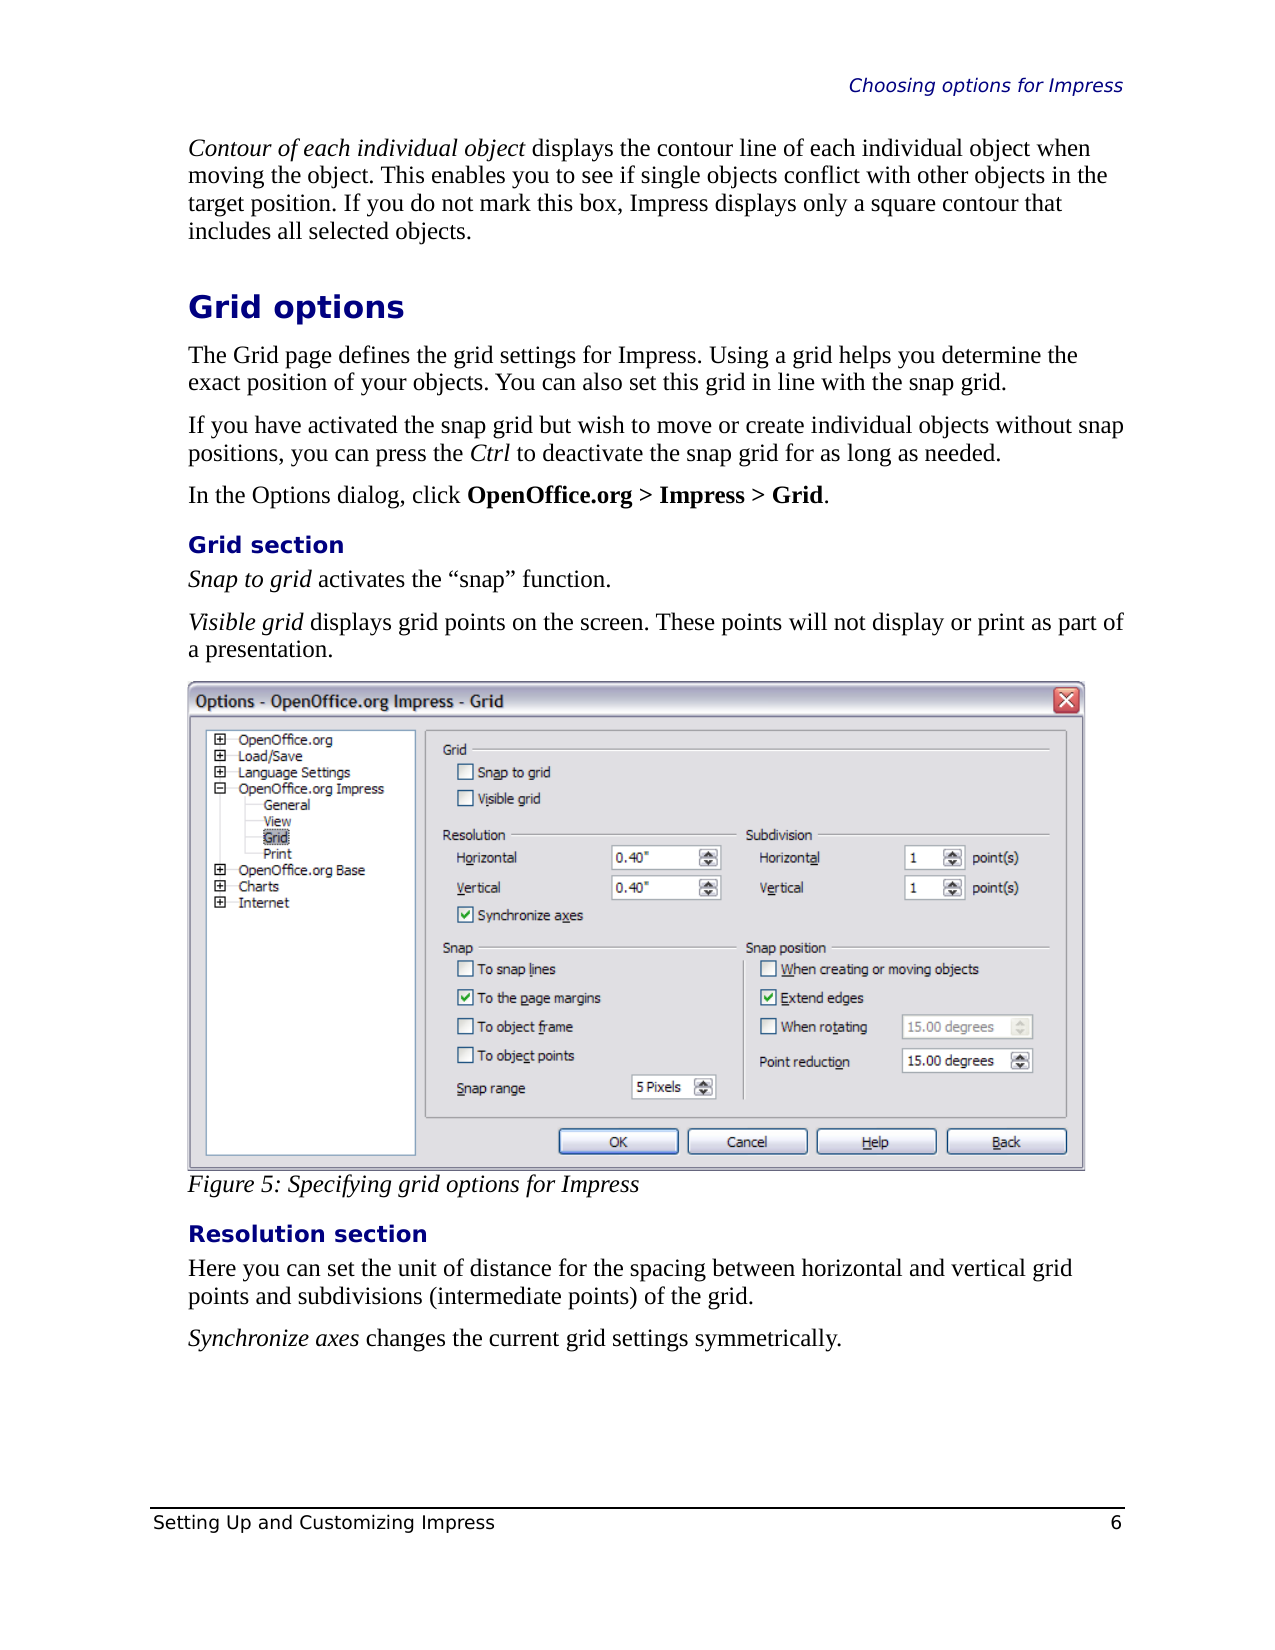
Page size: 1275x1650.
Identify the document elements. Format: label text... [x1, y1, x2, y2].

text In the Options dialog, click OpenOffice.org > Impress > Grid. [188, 481, 1125, 509]
text If you have activated the snap grid but wish to move or create individual objects without snap positions, you can press the Ctrl to deactivate the snap grid for as long as needed. [188, 411, 1125, 466]
text Synchronize axes changes the current grid settings symmetrically. [188, 1324, 1125, 1352]
text Snap to grid activates the “snap” function. [188, 565, 1125, 593]
text Contour of each individual object displays the contour line of each individual object when moving the object. This enables you to see if single objects conflict with other objects in the target position. If you do not mark this box, Impress displays only a square contour that includes all selected objects. [188, 134, 1125, 245]
text Here you can set the unit of distance for the spacing between horizontal and vertical grid points and subdivisions (intermediate points) of the grid. [188, 1254, 1125, 1310]
subtitle Grid section [188, 532, 1125, 559]
text Figure 5: Specifying grid options for Impress [187, 681, 1087, 1198]
subtitle Resolution section [188, 1222, 1125, 1248]
text Visible grid displays grid points on the screen. These points will not display or print as part of a presentation. [188, 608, 1125, 663]
picture [187, 681, 1085, 1171]
text The Grid page defines the grid settings for Impress. Using a grid helps you determine the exact position of your objects. You can also set this grid in line with the snap grid. [188, 341, 1125, 396]
subtitle Grid options [188, 290, 1125, 326]
